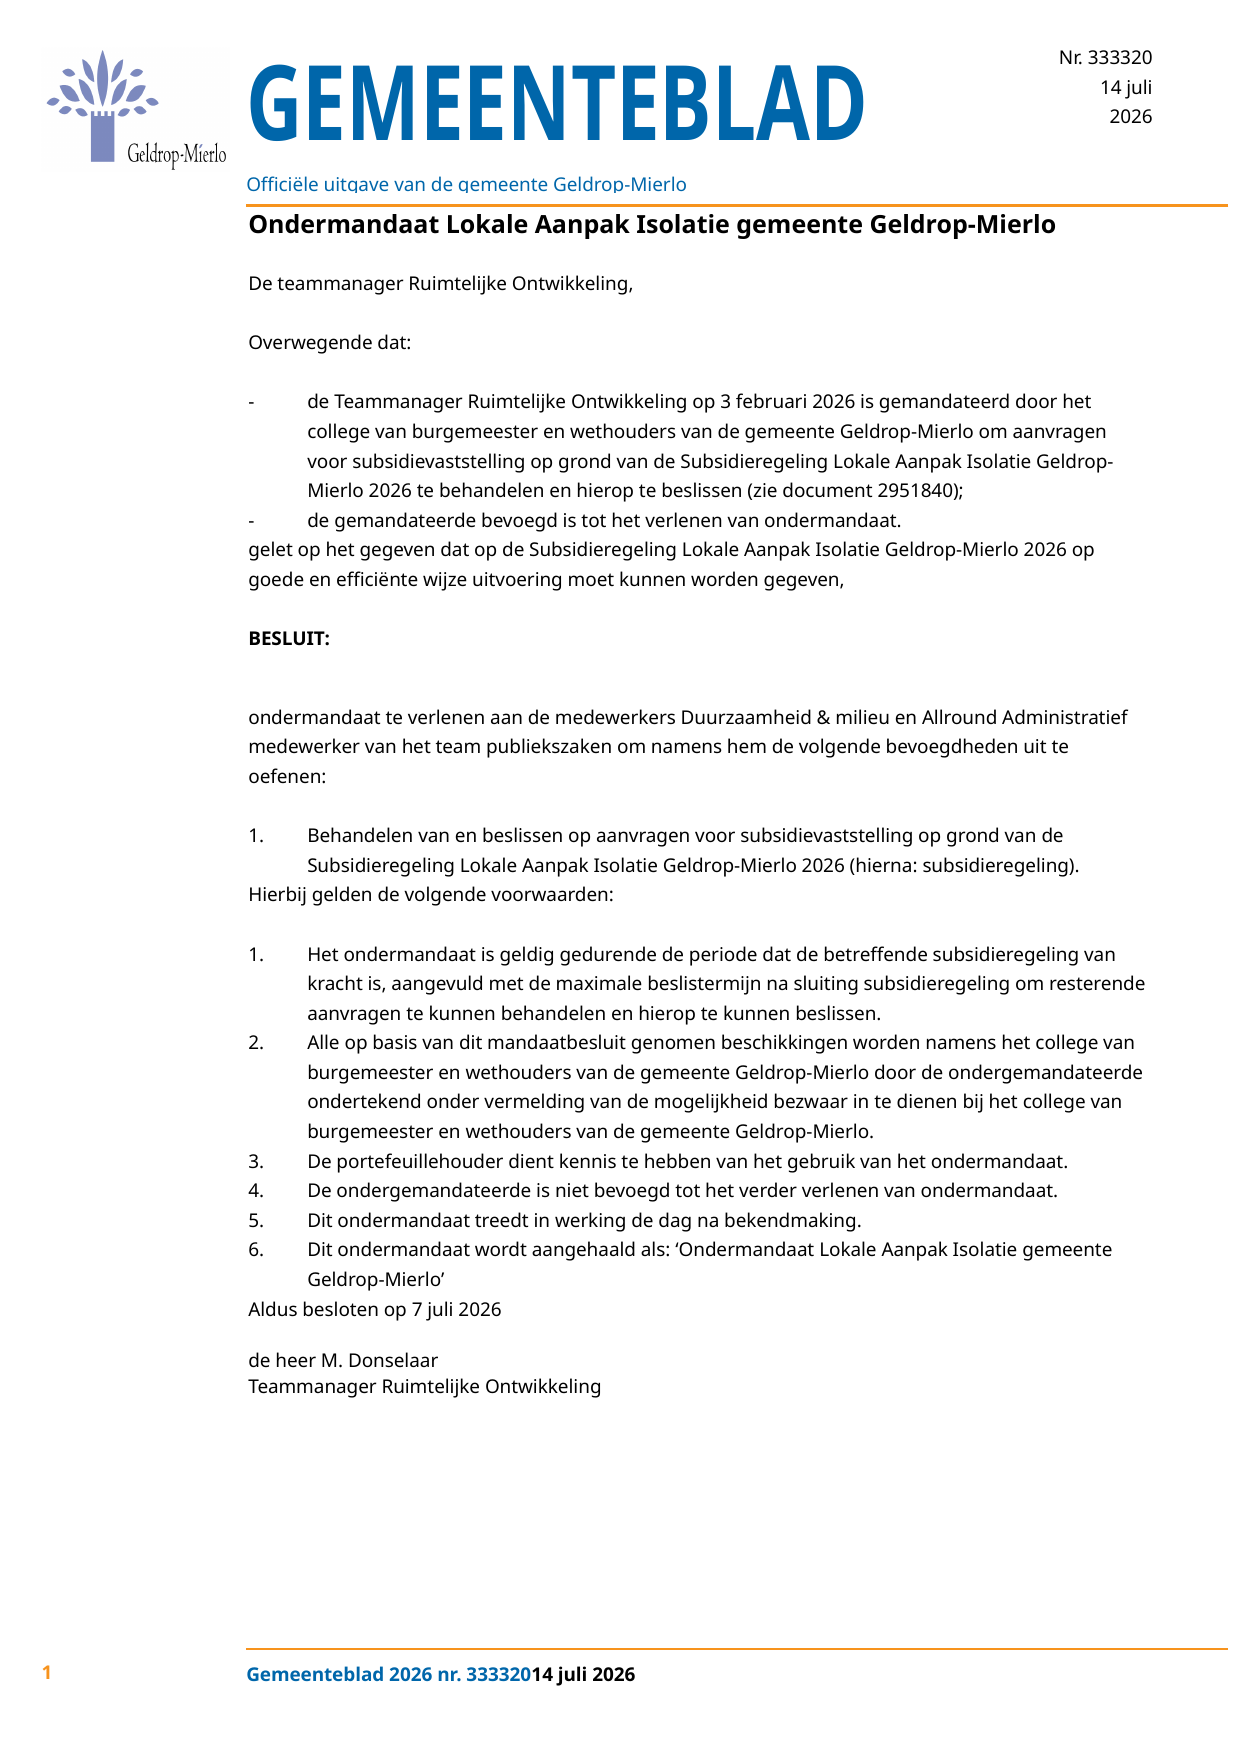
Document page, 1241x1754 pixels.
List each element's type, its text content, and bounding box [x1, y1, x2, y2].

picture [41, 47, 231, 172]
text BESLUIT: [248, 625, 1152, 651]
text ondermandaat te verlenen aan de medewerkers Duurzaamheid & milieu en Allround Administratief medewerker van het team publiekszaken om namens hem de volgende bevoegdheden uit te oefenen: [248, 704, 1152, 789]
text Overwegende dat: [248, 329, 1152, 355]
list de gemandateerde bevoegd is tot het verlenen van ondermandaat. [248, 507, 1152, 533]
text Hierbij gelden de volgende voorwaarden: [248, 882, 1152, 907]
list De portefeuillehouder dient kennis te hebben van het gebruik van het ondermandaat. [248, 1148, 1152, 1174]
list de Teammanager Ruimtelijke Ontwikkeling op 3 februari 2026 is gemandateerd door het college van burgemeester en wethouders van de gemeente Geldrop-Mierlo om aanvragen voor subsidievaststelling op grond van de Subsidieregeling Lokale Aanpak Isolatie Geldrop-Mierlo 2026 te behandelen en hierop te beslissen (zie document 2951840); [248, 389, 1152, 503]
list Dit ondermandaat treedt in werking de dag na bekendmaking. [248, 1207, 1152, 1233]
text De teammanager Ruimtelijke Ontwikkeling, [248, 270, 1152, 296]
list Behandelen van en beslissen op aanvragen voor subsidievaststelling op grond van de Subsidieregeling Lokale Aanpak Isolatie Geldrop-Mierlo 2026 (hierna: subsidieregeling). [248, 822, 1152, 878]
text Teammanager Ruimtelijke Ontwikkeling [248, 1373, 1152, 1399]
list De ondergemandateerde is niet bevoegd tot het verder verlenen van ondermandaat. [248, 1177, 1152, 1203]
text Ondermandaat Lokale Aanpak Isolatie gemeente Geldrop-Mierlo [248, 207, 1152, 241]
list Het ondermandaat is geldig gedurende de periode dat de betreffende subsidieregeling van kracht is, aangevuld met de maximale beslistermijn na sluiting subsidieregeling om resterende aanvragen te kunnen behandelen en hierop te kunnen beslissen. [248, 941, 1152, 1026]
text de heer M. Donselaar [248, 1347, 1152, 1373]
text Aldus besloten op 7 juli 2026 [248, 1296, 1152, 1322]
text gelet op het gegeven dat op de Subsidieregeling Lokale Aanpak Isolatie Geldrop-Mierlo 2026 op goede en efficiënte wijze uitvoering moet kunnen worden gegeven, [248, 537, 1152, 592]
list Alle op basis van dit mandaatbesluit genomen beschikkingen worden namens het college van burgemeester en wethouders van de gemeente Geldrop-Mierlo door de ondergemandateerde ondertekend onder vermelding van de mogelijkheid bezwaar in te dienen bij het college van burgemeester en wethouders van de gemeente Geldrop-Mierlo. [248, 1029, 1152, 1144]
list Dit ondermandaat wordt aangehaald als: ‘Ondermandaat Lokale Aanpak Isolatie gemeente Geldrop-Mierlo’ [248, 1237, 1152, 1292]
